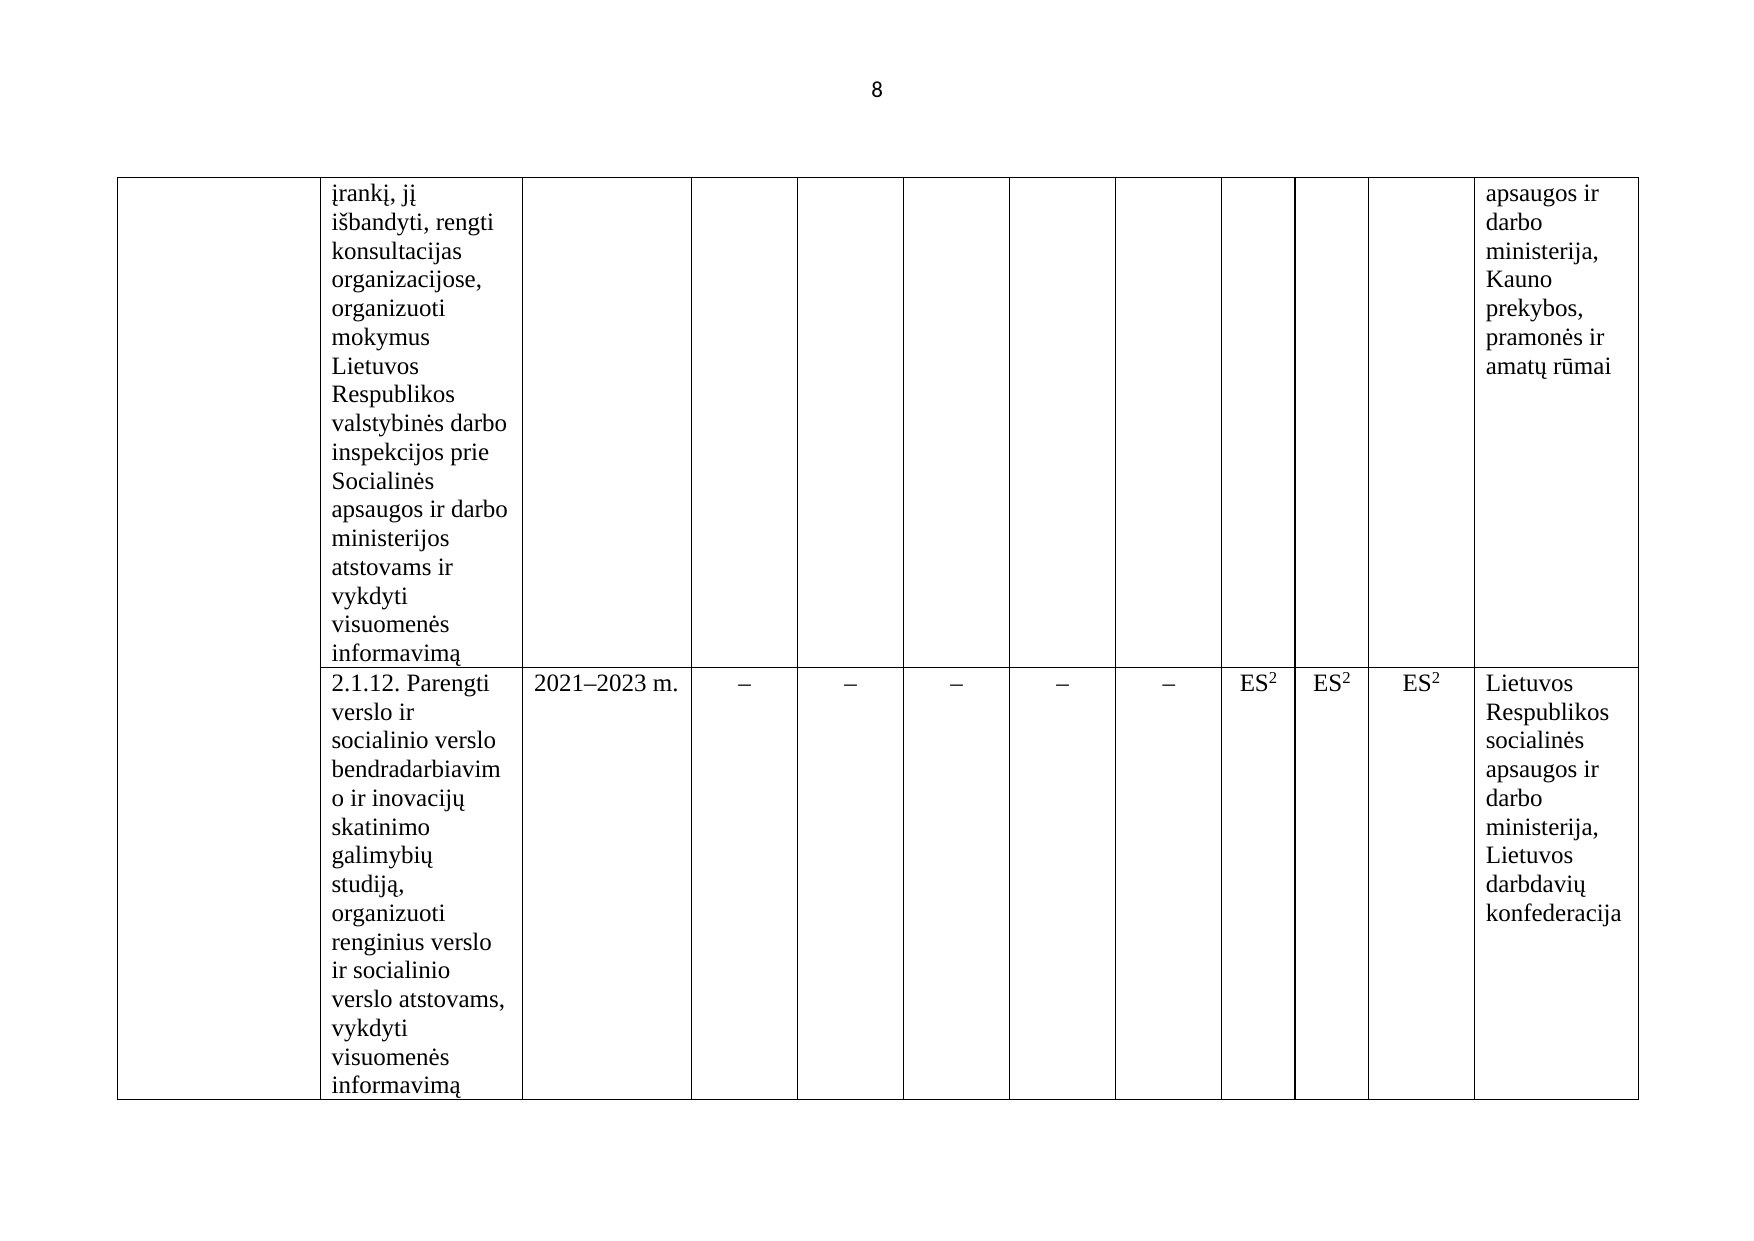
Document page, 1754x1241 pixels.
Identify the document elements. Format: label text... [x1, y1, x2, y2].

table_cell – [1010, 668, 1115, 1099]
table_cell [118, 178, 320, 1099]
table_cell – [904, 668, 1009, 1099]
table_cell ES2 [1296, 668, 1368, 1099]
table_cell [1116, 178, 1221, 667]
table_cell ES2 [1369, 668, 1474, 1099]
table_cell [1296, 178, 1368, 667]
table_cell Lietuvos Respublikos socialinės apsaugos ir darbo ministerija, Lietuvos darbdavių konfederacija [1475, 668, 1638, 1099]
table_cell [692, 178, 797, 667]
table_cell [1222, 178, 1294, 667]
table_cell [1010, 178, 1115, 667]
table_cell [1369, 178, 1474, 667]
table_cell – [798, 668, 903, 1099]
table_cell – [1116, 668, 1221, 1099]
table_cell [798, 178, 903, 667]
table_cell 2.1.12. Parengti verslo ir socialinio verslo bendradarbiavimo ir inovacijų skatinimo galimybių studiją, organizuoti renginius verslo ir socialinio verslo atstovams, vykdyti visuomenės informavimą [321, 668, 522, 1099]
table_cell 2021–2023 m. [523, 668, 691, 1099]
table_cell įrankį, jį išbandyti, rengti konsultacijas organizacijose, organizuoti mokymus Lietuvos Respublikos valstybinės darbo inspekcijos prie Socialinės apsaugos ir darbo ministerijos atstovams ir vykdyti visuomenės informavimą [321, 178, 522, 667]
table_cell [904, 178, 1009, 667]
table_cell [523, 178, 691, 667]
table_cell apsaugos ir darbo ministerija, Kauno prekybos, pramonės ir amatų rūmai [1475, 178, 1638, 667]
table_cell ES2 [1222, 668, 1294, 1099]
table_cell – [692, 668, 797, 1099]
